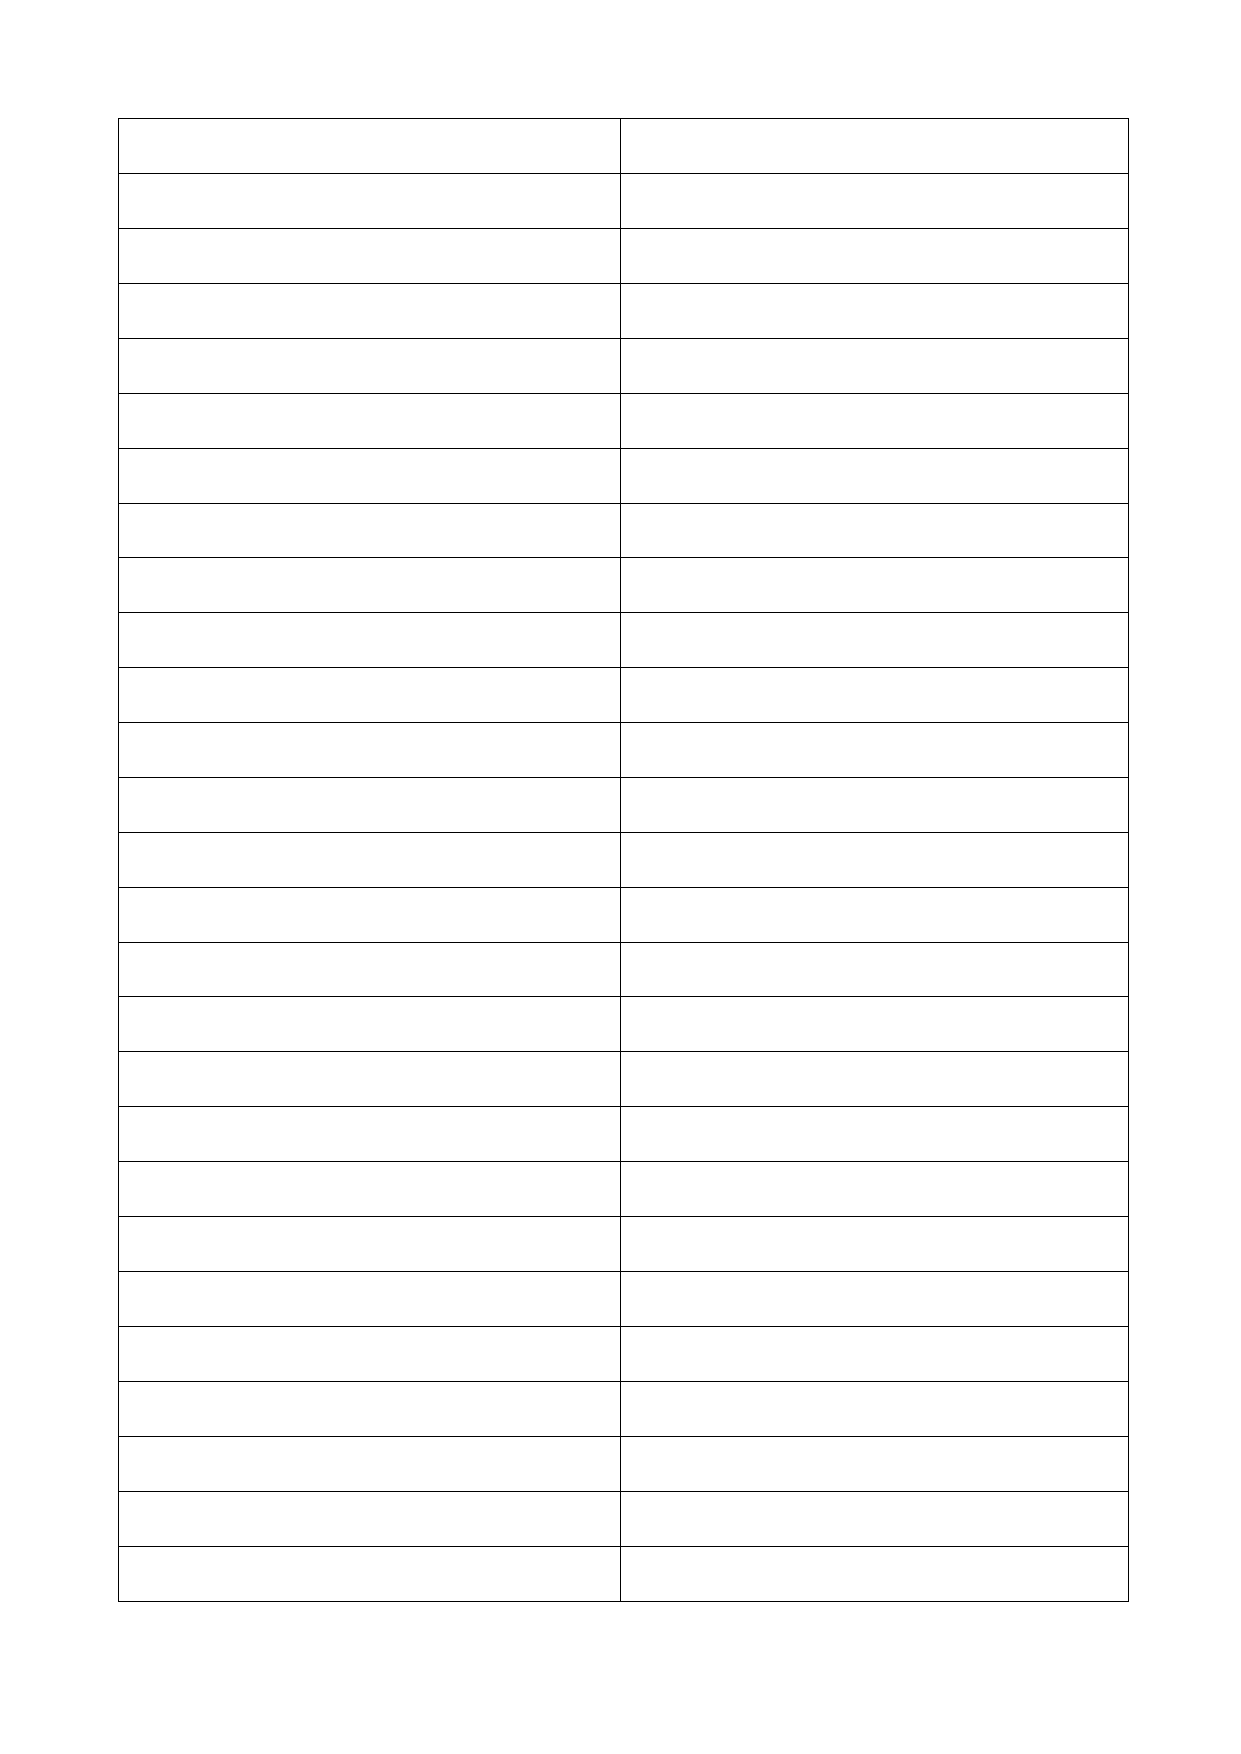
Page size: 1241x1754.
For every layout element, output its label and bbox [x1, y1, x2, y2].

table_cell [621, 1327, 1128, 1381]
table_cell [621, 1217, 1128, 1271]
table_cell [119, 1162, 620, 1216]
table_cell [119, 1382, 620, 1436]
table_cell [621, 284, 1128, 338]
table_cell [119, 449, 620, 502]
table_cell [119, 613, 620, 667]
table_cell [119, 174, 620, 228]
table_cell [621, 1162, 1128, 1216]
table_cell [621, 723, 1128, 777]
table_cell [621, 778, 1128, 832]
table_cell [621, 1382, 1128, 1436]
table_cell [621, 504, 1128, 557]
table_cell [621, 1547, 1128, 1601]
table_cell [119, 1327, 620, 1381]
table_cell [621, 943, 1128, 996]
table_cell [119, 1052, 620, 1106]
table_cell [621, 1052, 1128, 1106]
table_cell [621, 888, 1128, 942]
table_cell [119, 997, 620, 1051]
table_cell [119, 1547, 620, 1601]
table_cell [119, 1217, 620, 1271]
table_cell [119, 119, 620, 173]
table_cell [621, 833, 1128, 887]
table_cell [119, 778, 620, 832]
table_cell [621, 174, 1128, 228]
table_cell [621, 394, 1128, 447]
table_cell [119, 1492, 620, 1546]
table_cell [119, 1107, 620, 1161]
table_cell [119, 668, 620, 722]
table_cell [119, 339, 620, 393]
table_cell [119, 943, 620, 996]
table_cell [621, 558, 1128, 612]
table_cell [621, 613, 1128, 667]
table_cell [621, 449, 1128, 502]
table_cell [119, 504, 620, 557]
table_cell [119, 394, 620, 447]
table_cell [119, 229, 620, 283]
table_cell [119, 888, 620, 942]
table_cell [119, 284, 620, 338]
table_cell [621, 668, 1128, 722]
table_cell [119, 558, 620, 612]
table_cell [621, 339, 1128, 393]
table_cell [621, 997, 1128, 1051]
table_cell [621, 1492, 1128, 1546]
table_cell [621, 229, 1128, 283]
table_cell [119, 1437, 620, 1491]
table_cell [621, 1437, 1128, 1491]
table_cell [119, 833, 620, 887]
table_cell [119, 1272, 620, 1326]
table_cell [621, 1272, 1128, 1326]
table_cell [621, 1107, 1128, 1161]
table_cell [621, 119, 1128, 173]
table_cell [119, 723, 620, 777]
